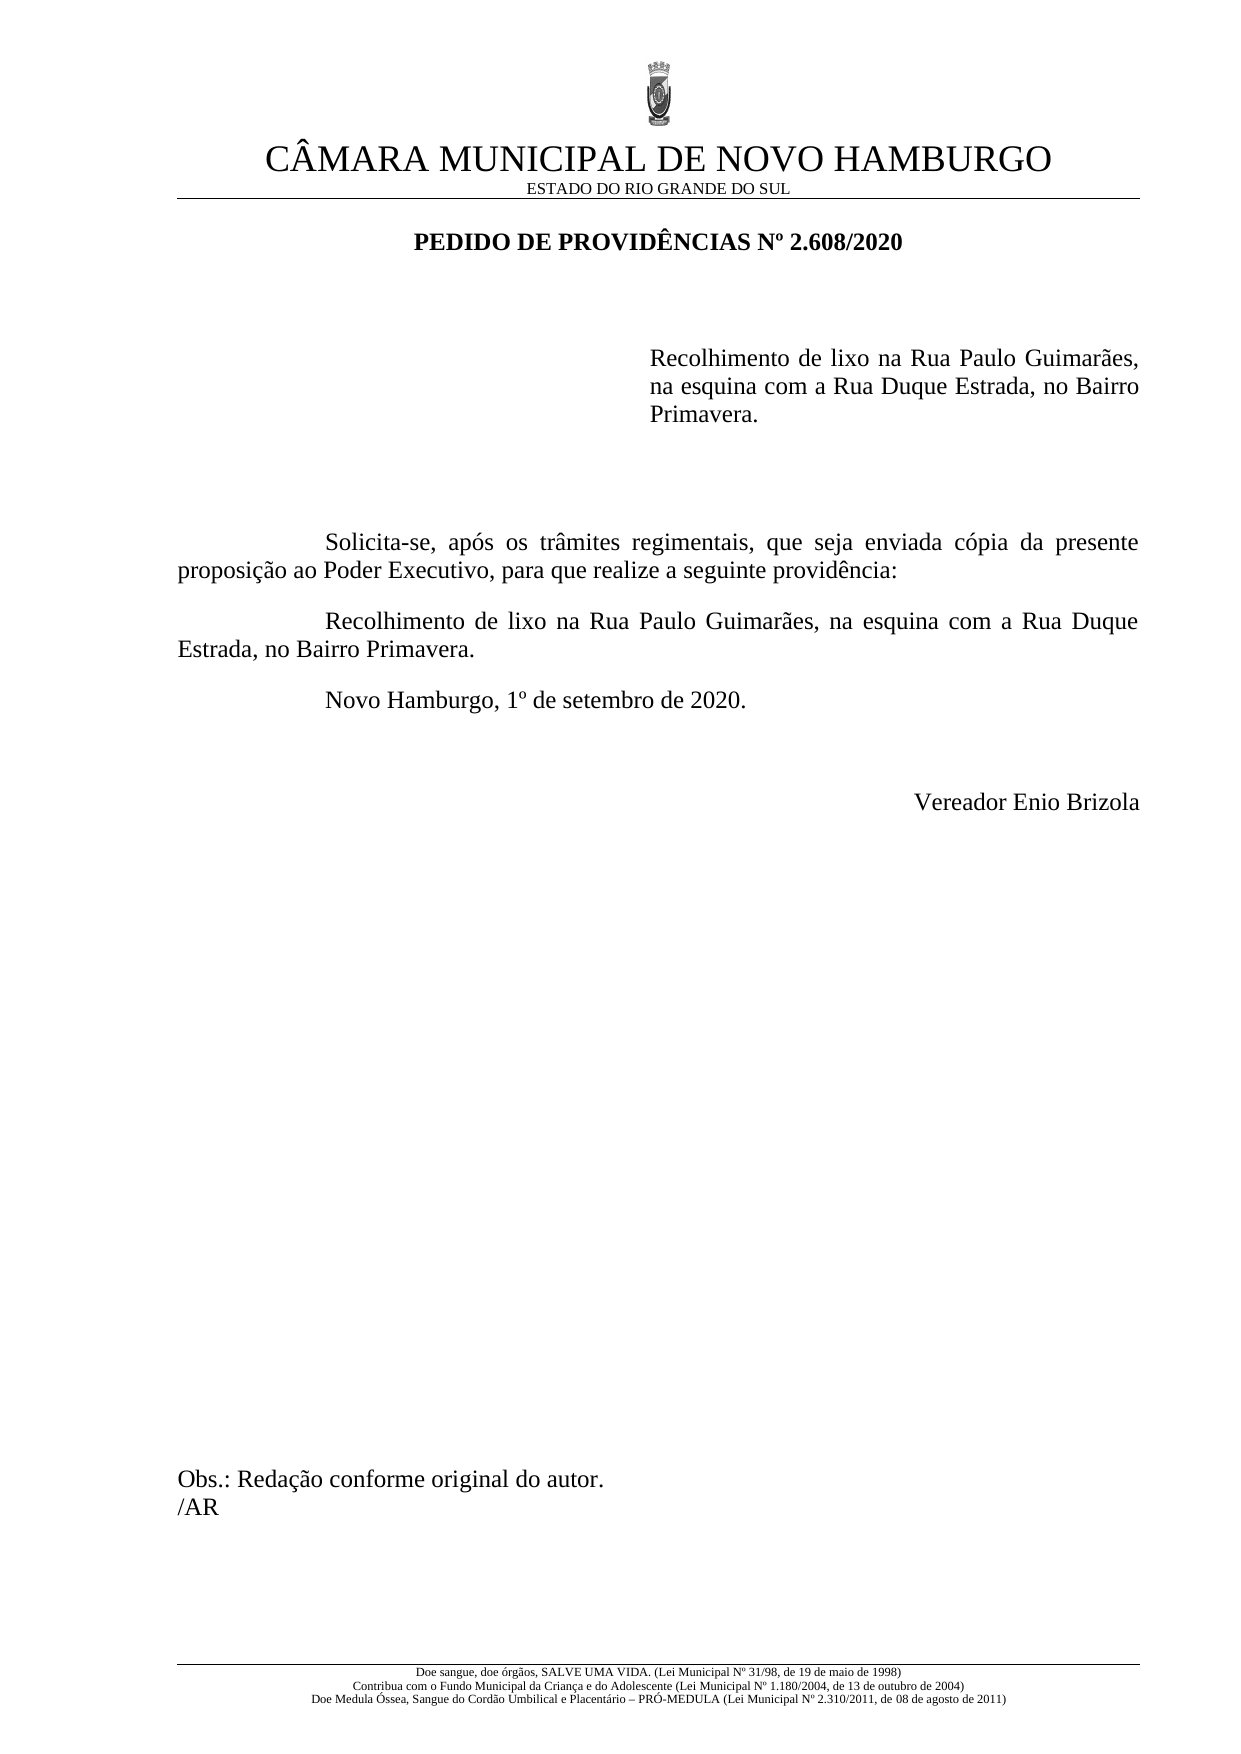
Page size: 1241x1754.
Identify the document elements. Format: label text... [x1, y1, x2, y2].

text Novo Hamburgo, 1º de setembro de 2020. [177, 686, 1140, 714]
text Recolhimento de lixo na Rua Paulo Guimarães, na esquina com a Rua Duque Estrada, no Bairro Primavera. [177, 607, 1140, 662]
text Vereador Enio Brizola [177, 788, 1140, 816]
text Solicita-se, após os trâmites regimentais, que seja enviada cópia da presente proposição ao Poder Executivo, para que realize a seguinte providência: [177, 528, 1140, 583]
text Recolhimento de lixo na Rua Paulo Guimarães, na esquina com a Rua Duque Estrada, no Bairro Primavera. [649, 344, 1140, 428]
text Obs.: Redação conforme original do autor. [177, 1465, 1140, 1493]
text PEDIDO DE PROVIDÊNCIAS Nº 2.608/2020 [177, 228, 1140, 256]
text /AR [177, 1493, 1140, 1521]
